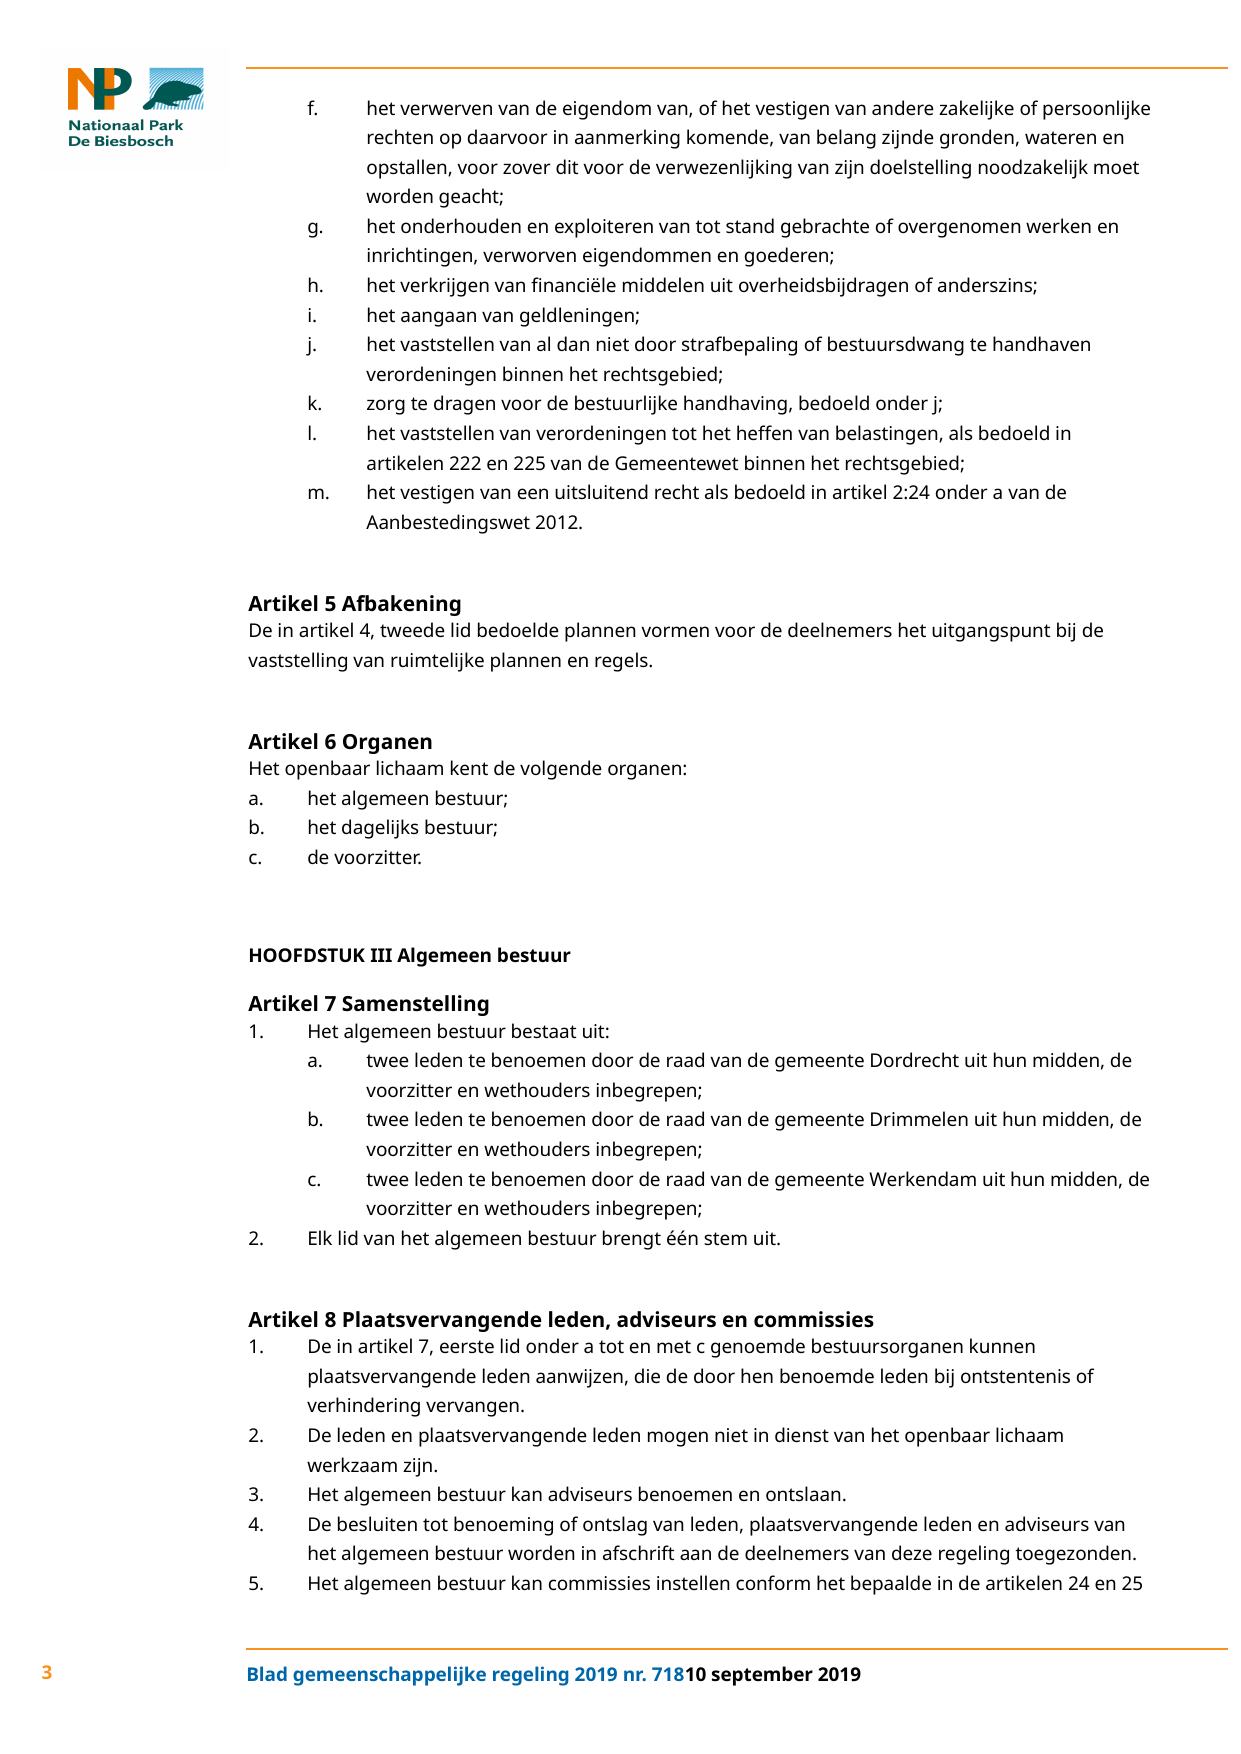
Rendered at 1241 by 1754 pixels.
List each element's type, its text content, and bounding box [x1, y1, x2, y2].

list zorg te dragen voor de bestuurlijke handhaving, bedoeld onder j; [307, 391, 1152, 416]
list Elk lid van het algemeen bestuur brengt één stem uit. [248, 1225, 1152, 1251]
list het vaststellen van verordeningen tot het heffen van belastingen, als bedoeld in artikelen 222 en 225 van de Gemeentewet binnen het rechtsgebied; [307, 420, 1152, 476]
list De leden en plaatsvervangende leden mogen niet in dienst van het openbaar lichaam werkzaam zijn. [248, 1422, 1152, 1477]
list het verwerven van de eigendom van, of het vestigen van andere zakelijke of persoonlijke rechten op daarvoor in aanmerking komende, van belang zijnde gronden, wateren en opstallen, voor zover dit voor de verwezenlijking van zijn doelstelling noodzakelijk moet worden geacht; [307, 95, 1152, 209]
list twee leden te benoemen door de raad van de gemeente Drimmelen uit hun midden, de voorzitter en wethouders inbegrepen; [307, 1107, 1152, 1162]
list het vaststellen van al dan niet door strafbepaling of bestuursdwang te handhaven verordeningen binnen het rechtsgebied; [307, 331, 1152, 387]
list Het algemeen bestuur kan adviseurs benoemen en ontslaan. [248, 1481, 1152, 1507]
list het aangaan van geldleningen; [307, 302, 1152, 328]
list De in artikel 7, eerste lid onder a tot en met c genoemde bestuursorganen kunnen plaatsvervangende leden aanwijzen, die de door hen benoemde leden bij ontstentenis of verhindering vervangen. [248, 1333, 1152, 1418]
list het dagelijks bestuur; [248, 814, 1152, 840]
list het verkrijgen van financiële middelen uit overheidsbijdragen of anderszins; [307, 272, 1152, 298]
text De in artikel 4, tweede lid bedoelde plannen vormen voor de deelnemers het uitgangspunt bij de vaststelling van ruimtelijke plannen en regels. [248, 617, 1152, 673]
text Het openbaar lichaam kent de volgende organen: [248, 755, 1152, 781]
list twee leden te benoemen door de raad van de gemeente Dordrecht uit hun midden, de voorzitter en wethouders inbegrepen; [307, 1047, 1152, 1103]
list twee leden te benoemen door de raad van de gemeente Werkendam uit hun midden, de voorzitter en wethouders inbegrepen; [307, 1166, 1152, 1221]
text Artikel 8 Plaatsvervangende leden, adviseurs en commissies [248, 1305, 1152, 1333]
text Artikel 7 Samenstelling [248, 989, 1152, 1018]
list het onderhouden en exploiteren van tot stand gebrachte of overgenomen werken en inrichtingen, verworven eigendommen en goederen; [307, 213, 1152, 268]
list het vestigen van een uitsluitend recht als bedoeld in artikel 2:24 onder a van de Aanbestedingswet 2012. [307, 479, 1152, 535]
list Het algemeen bestuur bestaat uit: [248, 1018, 1152, 1044]
picture [41, 47, 231, 172]
list De besluiten tot benoeming of ontslag van leden, plaatsvervangende leden en adviseurs van het algemeen bestuur worden in afschrift aan de deelnemers van deze regeling toegezonden. [248, 1511, 1152, 1566]
list de voorzitter. [248, 844, 1152, 870]
list Het algemeen bestuur kan commissies instellen conform het bepaalde in de artikelen 24 en 25 [248, 1570, 1152, 1596]
text Artikel 6 Organen [248, 727, 1152, 755]
text Artikel 5 Afbakening [248, 589, 1152, 617]
text HOOFDSTUK III Algemeen bestuur [248, 940, 1152, 969]
list het algemeen bestuur; [248, 785, 1152, 811]
